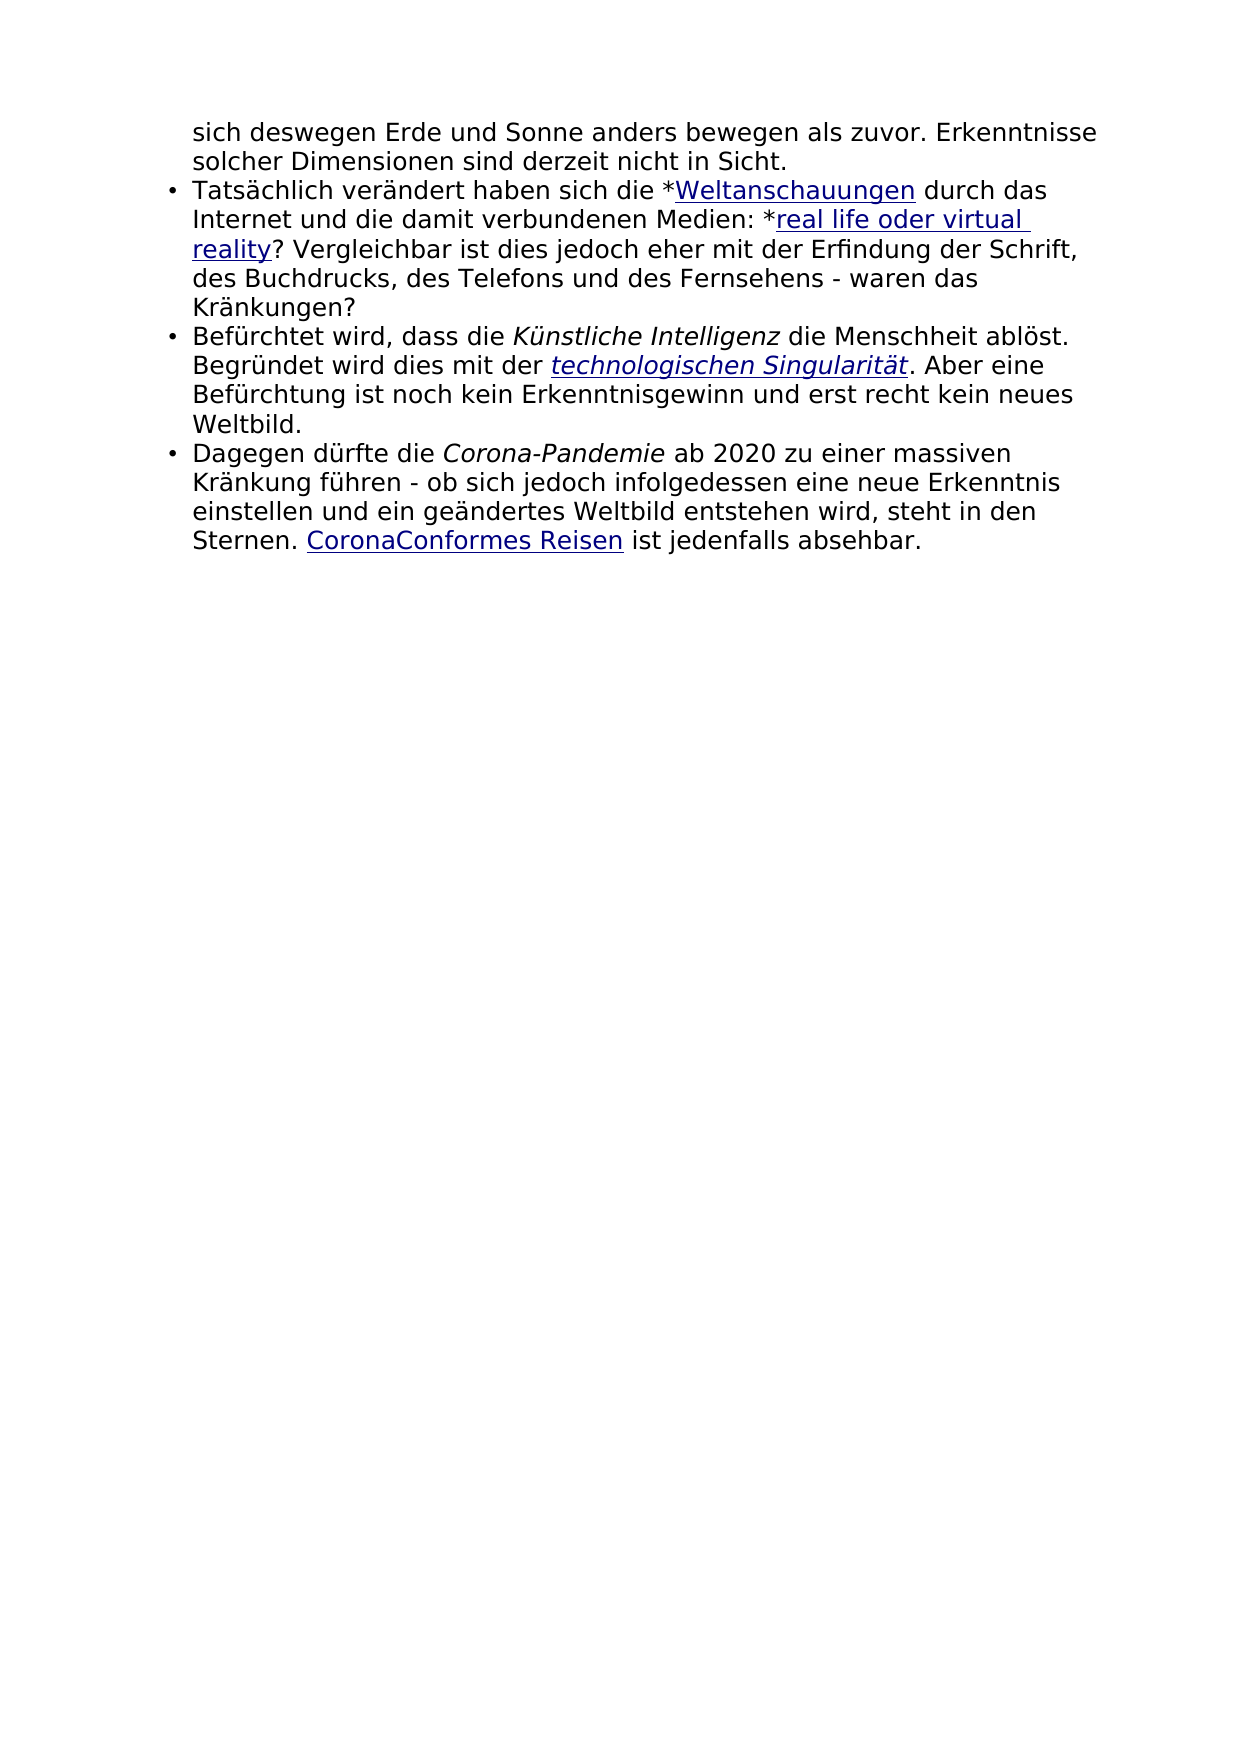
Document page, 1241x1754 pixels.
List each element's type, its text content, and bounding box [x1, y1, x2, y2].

list sich deswegen Erde und Sonne anders bewegen als zuvor. Erkenntnisse solcher Dimensionen sind derzeit nicht in Sicht. [177, 118, 1122, 176]
list Dagegen dürfte die Corona-Pandemie ab 2020 zu einer massiven Kränkung führen - ob sich jedoch infolgedessen eine neue Erkenntnis einstellen und ein geändertes Weltbild entstehen wird, steht in den Sternen. CoronaConformes Reisen ist jedenfalls absehbar. [177, 439, 1122, 556]
list Tatsächlich verändert haben sich die *Weltanschauungen durch das Internet und die damit verbundenen Medien: *real life oder virtual reality? Vergleichbar ist dies jedoch eher mit der Erfindung der Schrift, des Buchdrucks, des Telefons und des Fernsehens - waren das Kränkungen? [177, 176, 1122, 322]
list Befürchtet wird, dass die Künstliche Intelligenz die Menschheit ablöst. Begründet wird dies mit der technologischen Singularität. Aber eine Befürchtung ist noch kein Erkenntnisgewinn und erst recht kein neues Weltbild. [177, 322, 1122, 439]
